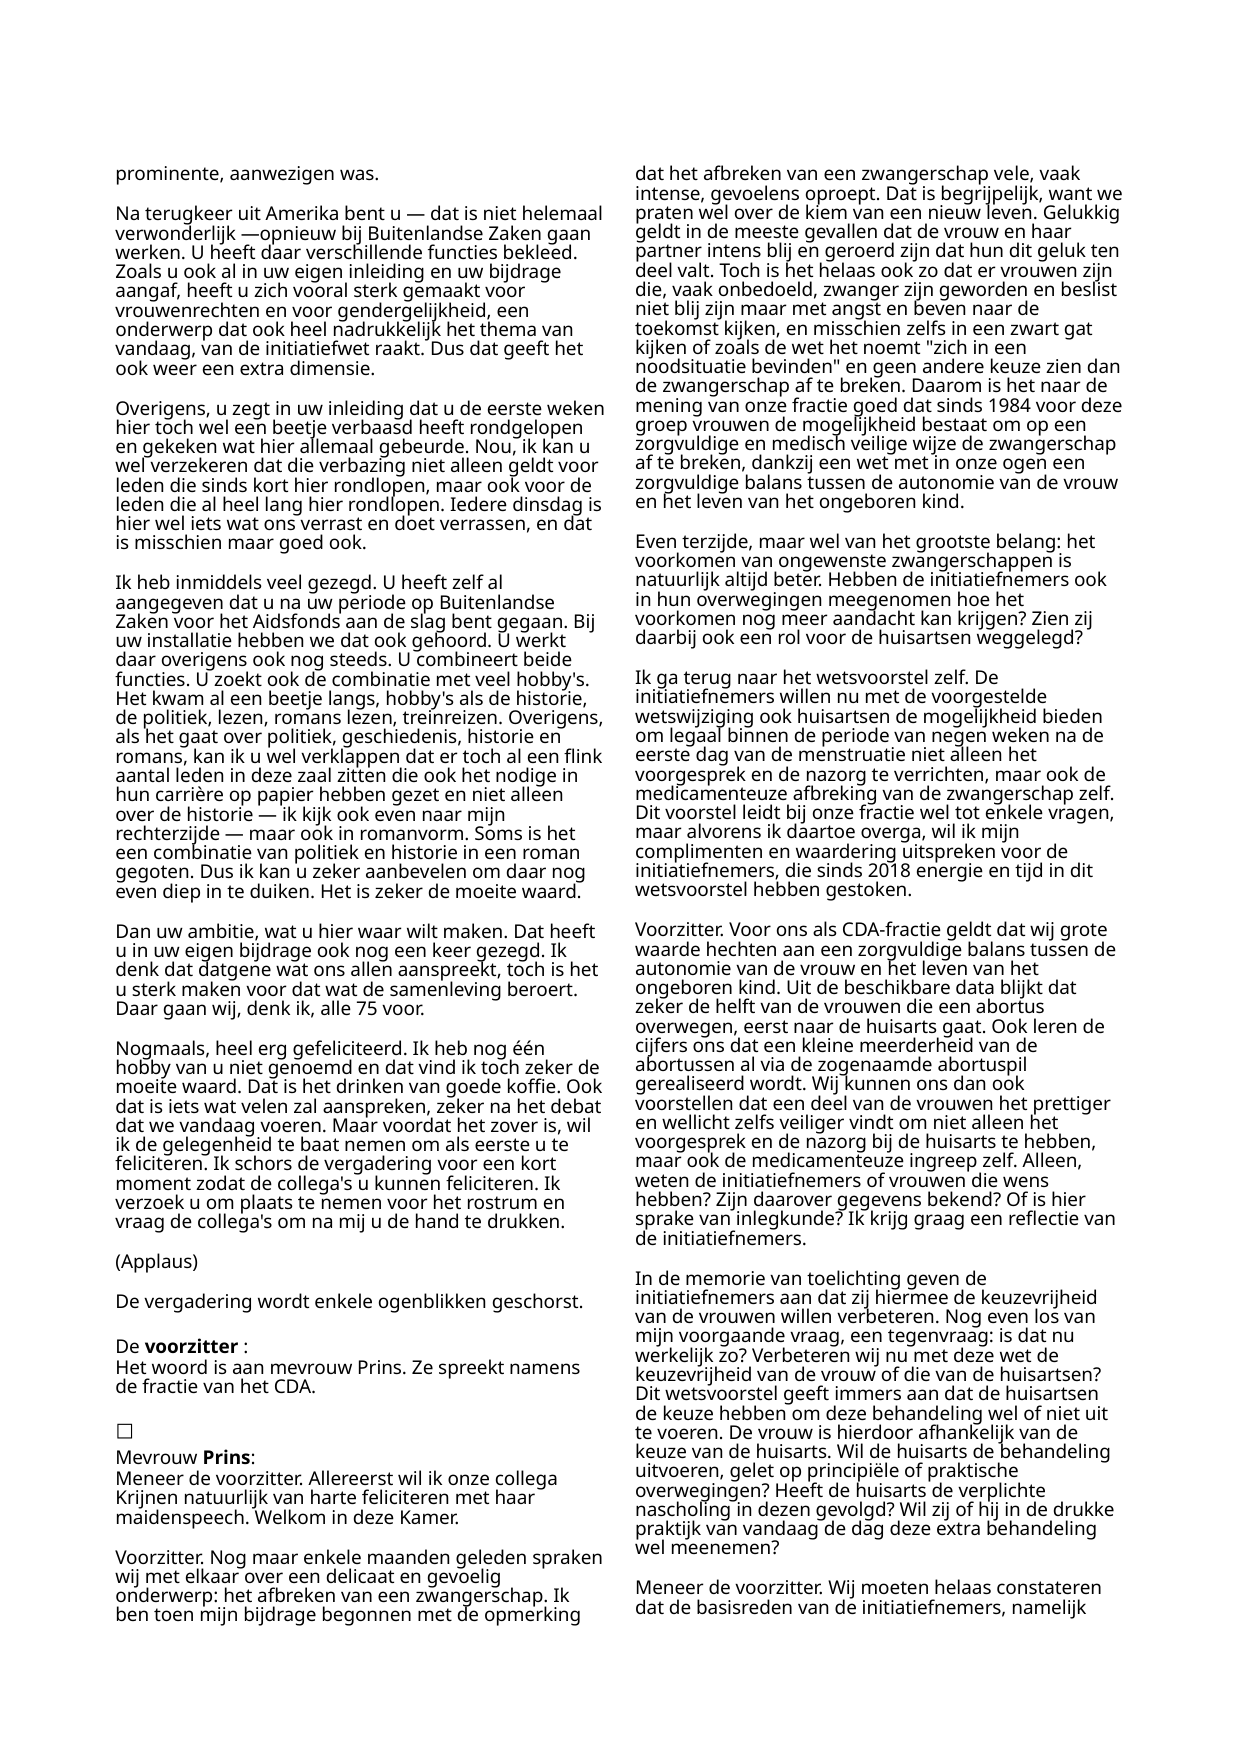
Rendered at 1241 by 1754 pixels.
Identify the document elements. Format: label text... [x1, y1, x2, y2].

text prominente, aanwezigen was. [115, 165, 605, 184]
text Het woord is aan mevrouw Prins. Ze spreekt namens de fractie van het CDA. [115, 1359, 605, 1398]
text Even terzijde, maar wel van het grootste belang: het voorkomen van ongewenste zwangerschappen is natuurlijk altijd beter. Hebben de initiatiefnemers ook in hun overwegingen meegenomen hoe het voorkomen nog meer aandacht kan krijgen? Zien zij daarbij ook een rol voor de huisartsen weggelegd? [635, 533, 1125, 648]
text De vergadering wordt enkele ogenblikken geschorst. [115, 1293, 605, 1313]
text Na terugkeer uit Amerika bent u — dat is niet helemaal verwonderlijk —opnieuw bij Buitenlandse Zaken gaan werken. U heeft daar verschillende functies bekleed. Zoals u ook al in uw eigen inleiding en uw bijdrage aangaf, heeft u zich vooral sterk gemaakt voor vrouwenrechten en voor gendergelijkheid, een onderwerp dat ook heel nadrukkelijk het thema van vandaag, van de initiatiefwet raakt. Dus dat geeft het ook weer een extra dimensie. [115, 205, 605, 379]
text Dan uw ambitie, wat u hier waar wilt maken. Dat heeft u in uw eigen bijdrage ook nog een keer gezegd. Ik denk dat datgene wat ons allen aanspreekt, toch is het u sterk maken voor dat wat de samenleving beroert. Daar gaan wij, denk ik, alle 75 voor. [115, 923, 605, 1019]
text ⬜ [115, 1419, 605, 1444]
text Voorzitter. Nog maar enkele maanden geleden spraken wij met elkaar over een delicaat en gevoelig onderwerp: het afbreken van een zwangerschap. Ik ben toen mijn bijdrage begonnen met de opmerking [115, 1549, 605, 1626]
text Overigens, u zegt in uw inleiding dat u de eerste weken hier toch wel een beetje verbaasd heeft rondgelopen en gekeken wat hier allemaal gebeurde. Nou, ik kan u wel verzekeren dat die verbazing niet alleen geldt voor leden die sinds kort hier rondlopen, maar ook voor de leden die al heel lang hier rondlopen. Iedere dinsdag is hier wel iets wat ons verrast en doet verrassen, en dat is misschien maar goed ook. [115, 399, 605, 554]
text Meneer de voorzitter. Allereerst wil ik onze collega Krijnen natuurlijk van harte feliciteren met haar maidenspeech. Welkom in deze Kamer. [115, 1470, 605, 1528]
text In de memorie van toelichting geven de initiatiefnemers aan dat zij hiermee de keuzevrijheid van de vrouwen willen verbeteren. Nog even los van mijn voorgaande vraag, een tegenvraag: is dat nu werkelijk zo? Verbeteren wij nu met deze wet de keuzevrijheid van de vrouw of die van de huisartsen? Dit wetsvoorstel geeft immers aan dat de huisartsen de keuze hebben om deze behandeling wel of niet uit te voeren. De vrouw is hierdoor afhankelijk van de keuze van de huisarts. Wil de huisarts de behandeling uitvoeren, gelet op principiële of praktische overwegingen? Heeft de huisarts de verplichte nascholing in dezen gevolgd? Wil zij of hij in de drukke praktijk van vandaag de dag deze extra behandeling wel meenemen? [635, 1269, 1125, 1559]
text De voorzitter : [115, 1333, 605, 1359]
text Ik heb inmiddels veel gezegd. U heeft zelf al aangegeven dat u na uw periode op Buitenlandse Zaken voor het Aidsfonds aan de slag bent gegaan. Bij uw installatie hebben we dat ook gehoord. U werkt daar overigens ook nog steeds. U combineert beide functies. U zoekt ook de combinatie met veel hobby's. Het kwam al een beetje langs, hobby's als de historie, de politiek, lezen, romans lezen, treinreizen. Overigens, als het gaat over politiek, geschiedenis, historie en romans, kan ik u wel verklappen dat er toch al een flink aantal leden in deze zaal zitten die ook het nodige in hun carrière op papier hebben gezet en niet alleen over de historie — ik kijk ook even naar mijn rechterzijde — maar ook in romanvorm. Soms is het een combinatie van politiek en historie in een roman gegoten. Dus ik kan u zeker aanbevelen om daar nog even diep in te duiken. Het is zeker de moeite waard. [115, 574, 605, 902]
text (Applaus) [115, 1253, 605, 1273]
text Mevrouw Prins: [115, 1444, 605, 1470]
text Nogmaals, heel erg gefeliciteerd. Ik heb nog één hobby van u niet genoemd en dat vind ik toch zeker de moeite waard. Dat is het drinken van goede koffie. Ook dat is iets wat velen zal aanspreken, zeker na het debat dat we vandaag voeren. Maar voordat het zover is, wil ik de gelegenheid te baat nemen om als eerste u te feliciteren. Ik schors de vergadering voor een kort moment zodat de collega's u kunnen feliciteren. Ik verzoek u om plaats te nemen voor het rostrum en vraag de collega's om na mij u de hand te drukken. [115, 1040, 605, 1232]
text dat het afbreken van een zwangerschap vele, vaak intense, gevoelens oproept. Dat is begrijpelijk, want we praten wel over de kiem van een nieuw leven. Gelukkig geldt in de meeste gevallen dat de vrouw en haar partner intens blij en geroerd zijn dat hun dit geluk ten deel valt. Toch is het helaas ook zo dat er vrouwen zijn die, vaak onbedoeld, zwanger zijn geworden en beslist niet blij zijn maar met angst en beven naar de toekomst kijken, en misschien zelfs in een zwart gat kijken of zoals de wet het noemt "zich in een noodsituatie bevinden" en geen andere keuze zien dan de zwangerschap af te breken. Daarom is het naar de mening van onze fractie goed dat sinds 1984 voor deze groep vrouwen de mogelijkheid bestaat om op een zorgvuldige en medisch veilige wijze de zwangerschap af te breken, dankzij een wet met in onze ogen een zorgvuldige balans tussen de autonomie van de vrouw en het leven van het ongeboren kind. [635, 165, 1125, 512]
text Meneer de voorzitter. Wij moeten helaas constateren dat de basisreden van de initiatiefnemers, namelijk [635, 1579, 1125, 1618]
text Ik ga terug naar het wetsvoorstel zelf. De initiatiefnemers willen nu met de voorgestelde wetswijziging ook huisartsen de mogelijkheid bieden om legaal binnen de periode van negen weken na de eerste dag van de menstruatie niet alleen het voorgesprek en de nazorg te verrichten, maar ook de medicamenteuze afbreking van de zwangerschap zelf. Dit voorstel leidt bij onze fractie wel tot enkele vragen, maar alvorens ik daartoe overga, wil ik mijn complimenten en waardering uitspreken voor de initiatiefnemers, die sinds 2018 energie en tijd in dit wetsvoorstel hebben gestoken. [635, 669, 1125, 901]
text Voorzitter. Voor ons als CDA-fractie geldt dat wij grote waarde hechten aan een zorgvuldige balans tussen de autonomie van de vrouw en het leven van het ongeboren kind. Uit de beschikbare data blijkt dat zeker de helft van de vrouwen die een abortus overwegen, eerst naar de huisarts gaat. Ook leren de cijfers ons dat een kleine meerderheid van de abortussen al via de zogenaamde abortuspil gerealiseerd wordt. Wij kunnen ons dan ook voorstellen dat een deel van de vrouwen het prettiger en wellicht zelfs veiliger vindt om niet alleen het voorgesprek en de nazorg bij de huisarts te hebben, maar ook de medicamenteuze ingreep zelf. Alleen, weten de initiatiefnemers of vrouwen die wens hebben? Zijn daarover gegevens bekend? Of is hier sprake van inlegkunde? Ik krijg graag een reflectie van de initiatiefnemers. [635, 921, 1125, 1249]
